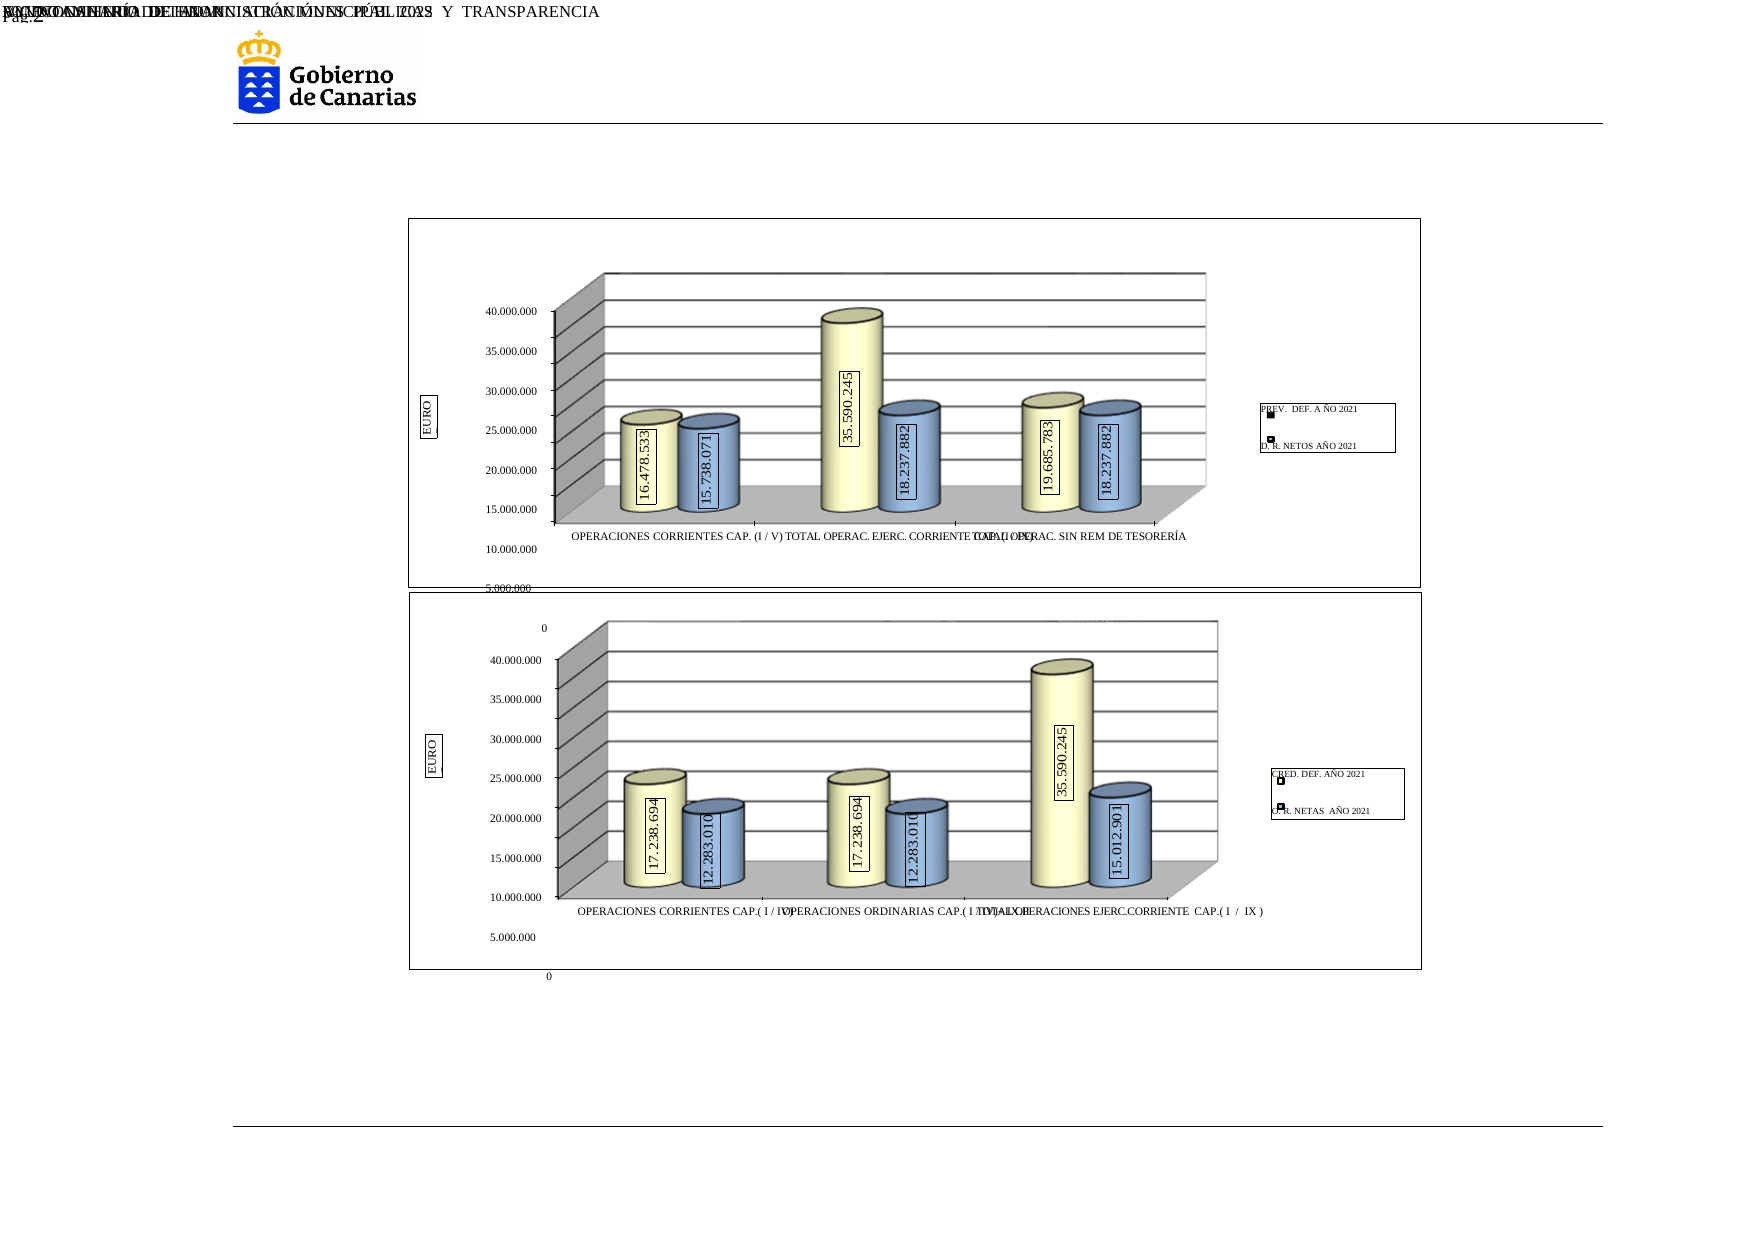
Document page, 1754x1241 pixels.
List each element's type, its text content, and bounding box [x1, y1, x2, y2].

text 19.685.783 [1041, 422, 1055, 494]
text 35.590.245 [1055, 727, 1069, 800]
text 15.738.071 [699, 435, 713, 508]
picture [236, 29, 423, 117]
picture [553, 270, 1210, 526]
text 15.012.901 [1110, 806, 1124, 878]
text 12.283.010 [906, 814, 921, 886]
text 18.237.882 [1099, 426, 1114, 499]
text 16.478.533 [637, 431, 652, 504]
text 35.590.245 [840, 373, 855, 446]
text 17.238.694 [850, 798, 865, 871]
text EUROS [421, 397, 435, 438]
picture [556, 618, 1222, 901]
text EUROS [426, 736, 440, 777]
text 18.237.882 [897, 426, 912, 499]
text 12.283.010 [701, 815, 715, 888]
text 17.238.694 [646, 800, 661, 873]
